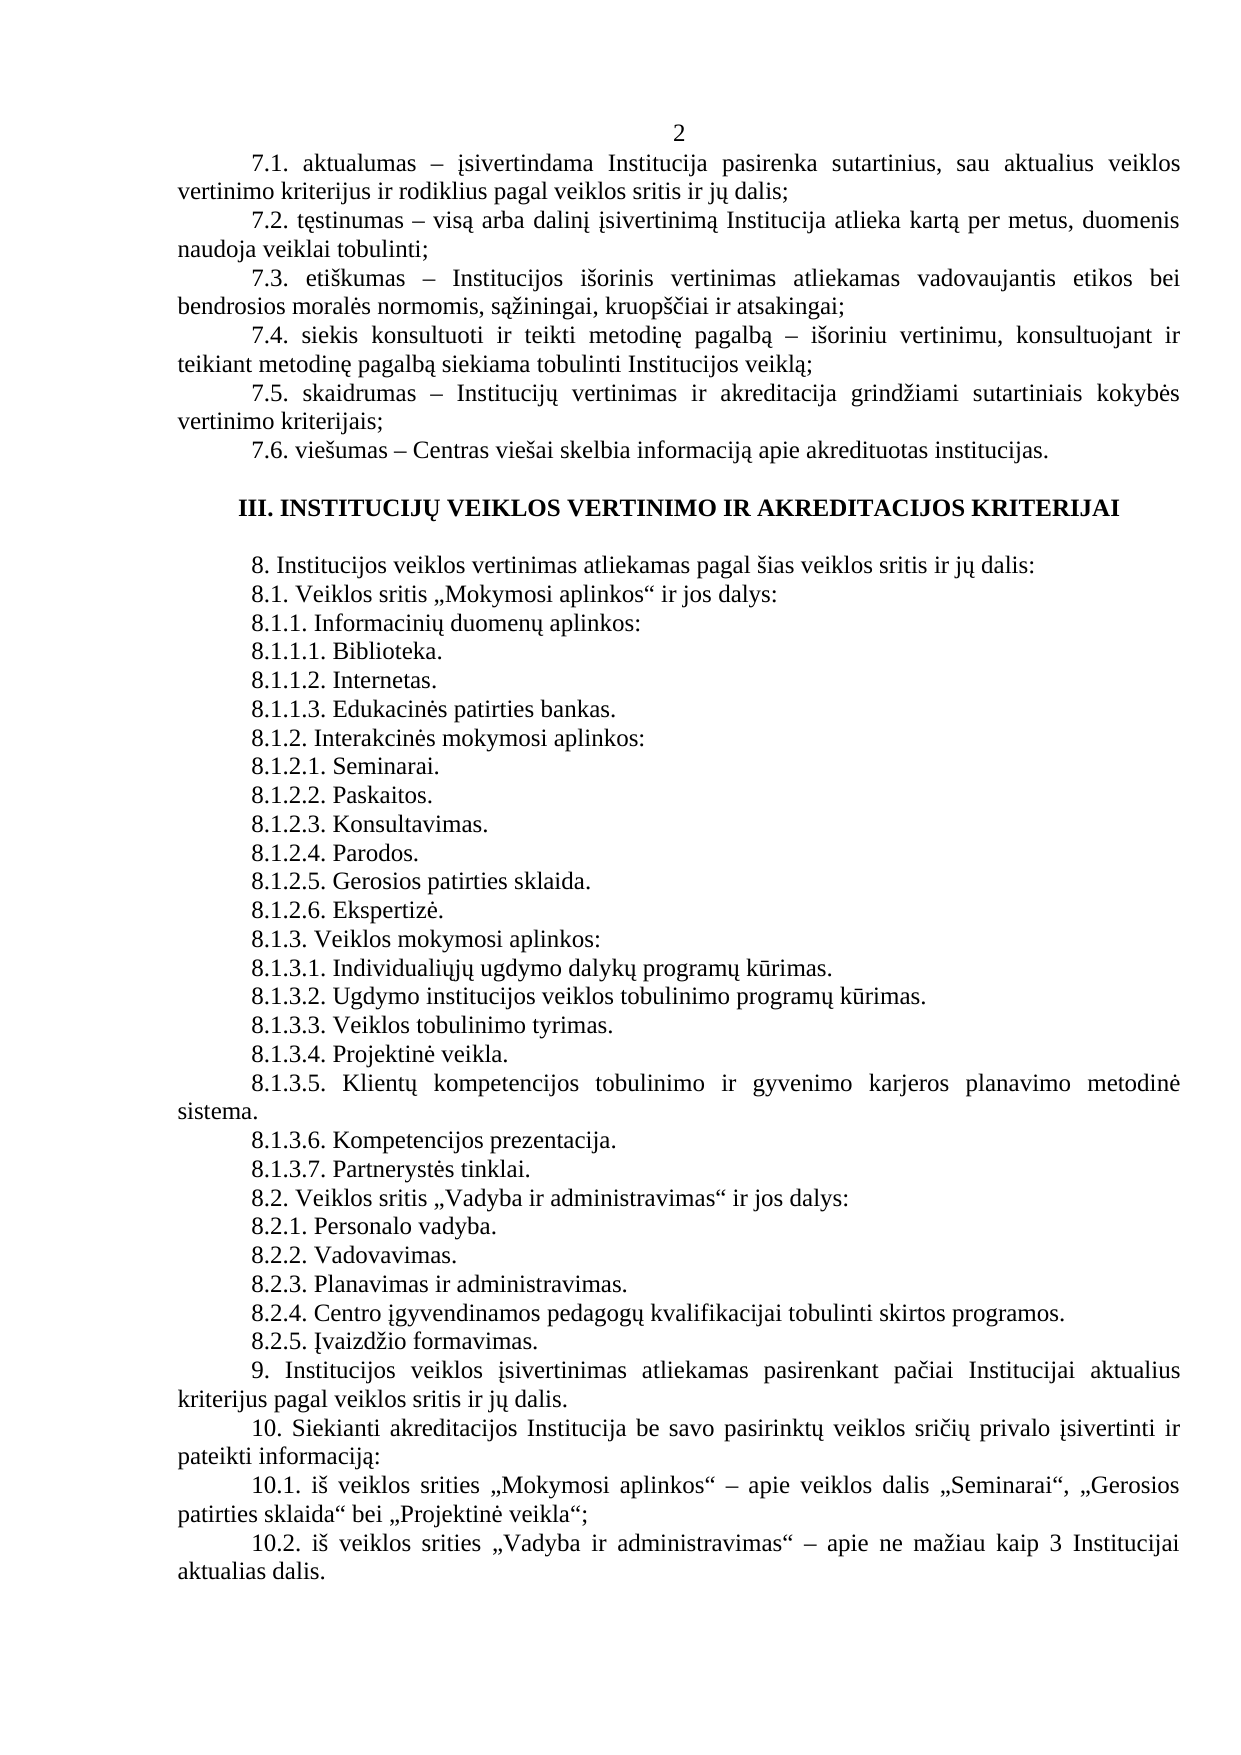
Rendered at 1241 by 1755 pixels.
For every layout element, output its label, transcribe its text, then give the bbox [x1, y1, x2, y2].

text 8.2. Veiklos sritis „Vadyba ir administravimas“ ir jos dalys: [177, 1183, 1181, 1211]
text 10.1. iš veiklos srities „Mokymosi aplinkos“ – apie veiklos dalis „Seminarai“, „Gerosios patirties sklaida“ bei „Projektinė veikla“; [177, 1470, 1181, 1528]
text 7.3. etiškumas – Institucijos išorinis vertinimas atliekamas vadovaujantis etikos bei bendrosios moralės normomis, sąžiningai, kruopščiai ir atsakingai; [177, 263, 1181, 320]
text 8.1.2.3. Konsultavimas. [177, 809, 1181, 838]
text III. INSTITUCIJŲ VEIKLOS VERTINIMO IR AKREDITACIJOS KRITERIJAI [177, 493, 1181, 521]
text 8.2.5. Įvaizdžio formavimas. [177, 1326, 1181, 1355]
text 8.1.3.6. Kompetencijos prezentacija. [177, 1125, 1181, 1154]
text 8.1.1.2. Internetas. [177, 665, 1181, 694]
text 8.1.3.3. Veiklos tobulinimo tyrimas. [177, 1010, 1181, 1039]
text 8.2.2. Vadovavimas. [177, 1240, 1181, 1269]
text 7.4. siekis konsultuoti ir teikti metodinę pagalbą – išoriniu vertinimu, konsultuojant ir teikiant metodinę pagalbą siekiama tobulinti Institucijos veiklą; [177, 320, 1181, 378]
text 8.1.2.1. Seminarai. [177, 751, 1181, 780]
text 8.1.3.7. Partnerystės tinklai. [177, 1154, 1181, 1183]
text 8.1.1.1. Biblioteka. [177, 636, 1181, 665]
text 8.1.2.6. Ekspertizė. [177, 895, 1181, 924]
text 8.1.3.5. Klientų kompetencijos tobulinimo ir gyvenimo karjeros planavimo metodinė sistema. [177, 1068, 1181, 1125]
text 8.1.1.3. Edukacinės patirties bankas. [177, 694, 1181, 723]
text 8.1.3.1. Individualiųjų ugdymo dalykų programų kūrimas. [177, 953, 1181, 981]
text 8.1.2.4. Parodos. [177, 838, 1181, 866]
text 8.1.2. Interakcinės mokymosi aplinkos: [177, 723, 1181, 751]
text 10.2. iš veiklos srities „Vadyba ir administravimas“ – apie ne mažiau kaip 3 Institucijai aktualias dalis. [177, 1528, 1181, 1585]
text 8.2.4. Centro įgyvendinamos pedagogų kvalifikacijai tobulinti skirtos programos. [177, 1298, 1181, 1326]
text 8.1.3. Veiklos mokymosi aplinkos: [177, 924, 1181, 953]
text 8.1.3.4. Projektinė veikla. [177, 1039, 1181, 1068]
text 8.2.3. Planavimas ir administravimas. [177, 1269, 1181, 1298]
text 8.1.1. Informacinių duomenų aplinkos: [177, 608, 1181, 636]
text 8.1.2.5. Gerosios patirties sklaida. [177, 866, 1181, 895]
text 9. Institucijos veiklos įsivertinimas atliekamas pasirenkant pačiai Institucijai aktualius kriterijus pagal veiklos sritis ir jų dalis. [177, 1355, 1181, 1413]
text 7.5. skaidrumas – Institucijų vertinimas ir akreditacija grindžiami sutartiniais kokybės vertinimo kriterijais; [177, 378, 1181, 435]
text 7.1. aktualumas – įsivertindama Institucija pasirenka sutartinius, sau aktualius veiklos vertinimo kriterijus ir rodiklius pagal veiklos sritis ir jų dalis; [177, 148, 1181, 205]
text 7.2. tęstinumas – visą arba dalinį įsivertinimą Institucija atlieka kartą per metus, duomenis naudoja veiklai tobulinti; [177, 205, 1181, 263]
text 8.1. Veiklos sritis „Mokymosi aplinkos“ ir jos dalys: [177, 579, 1181, 608]
text 8.1.2.2. Paskaitos. [177, 780, 1181, 809]
text 8.2.1. Personalo vadyba. [177, 1211, 1181, 1240]
text 8.1.3.2. Ugdymo institucijos veiklos tobulinimo programų kūrimas. [177, 981, 1181, 1010]
text 10. Siekianti akreditacijos Institucija be savo pasirinktų veiklos sričių privalo įsivertinti ir pateikti informaciją: [177, 1413, 1181, 1470]
text 8. Institucijos veiklos vertinimas atliekamas pagal šias veiklos sritis ir jų dalis: [177, 550, 1181, 579]
text 7.6. viešumas – Centras viešai skelbia informaciją apie akredituotas institucijas. [177, 435, 1181, 464]
